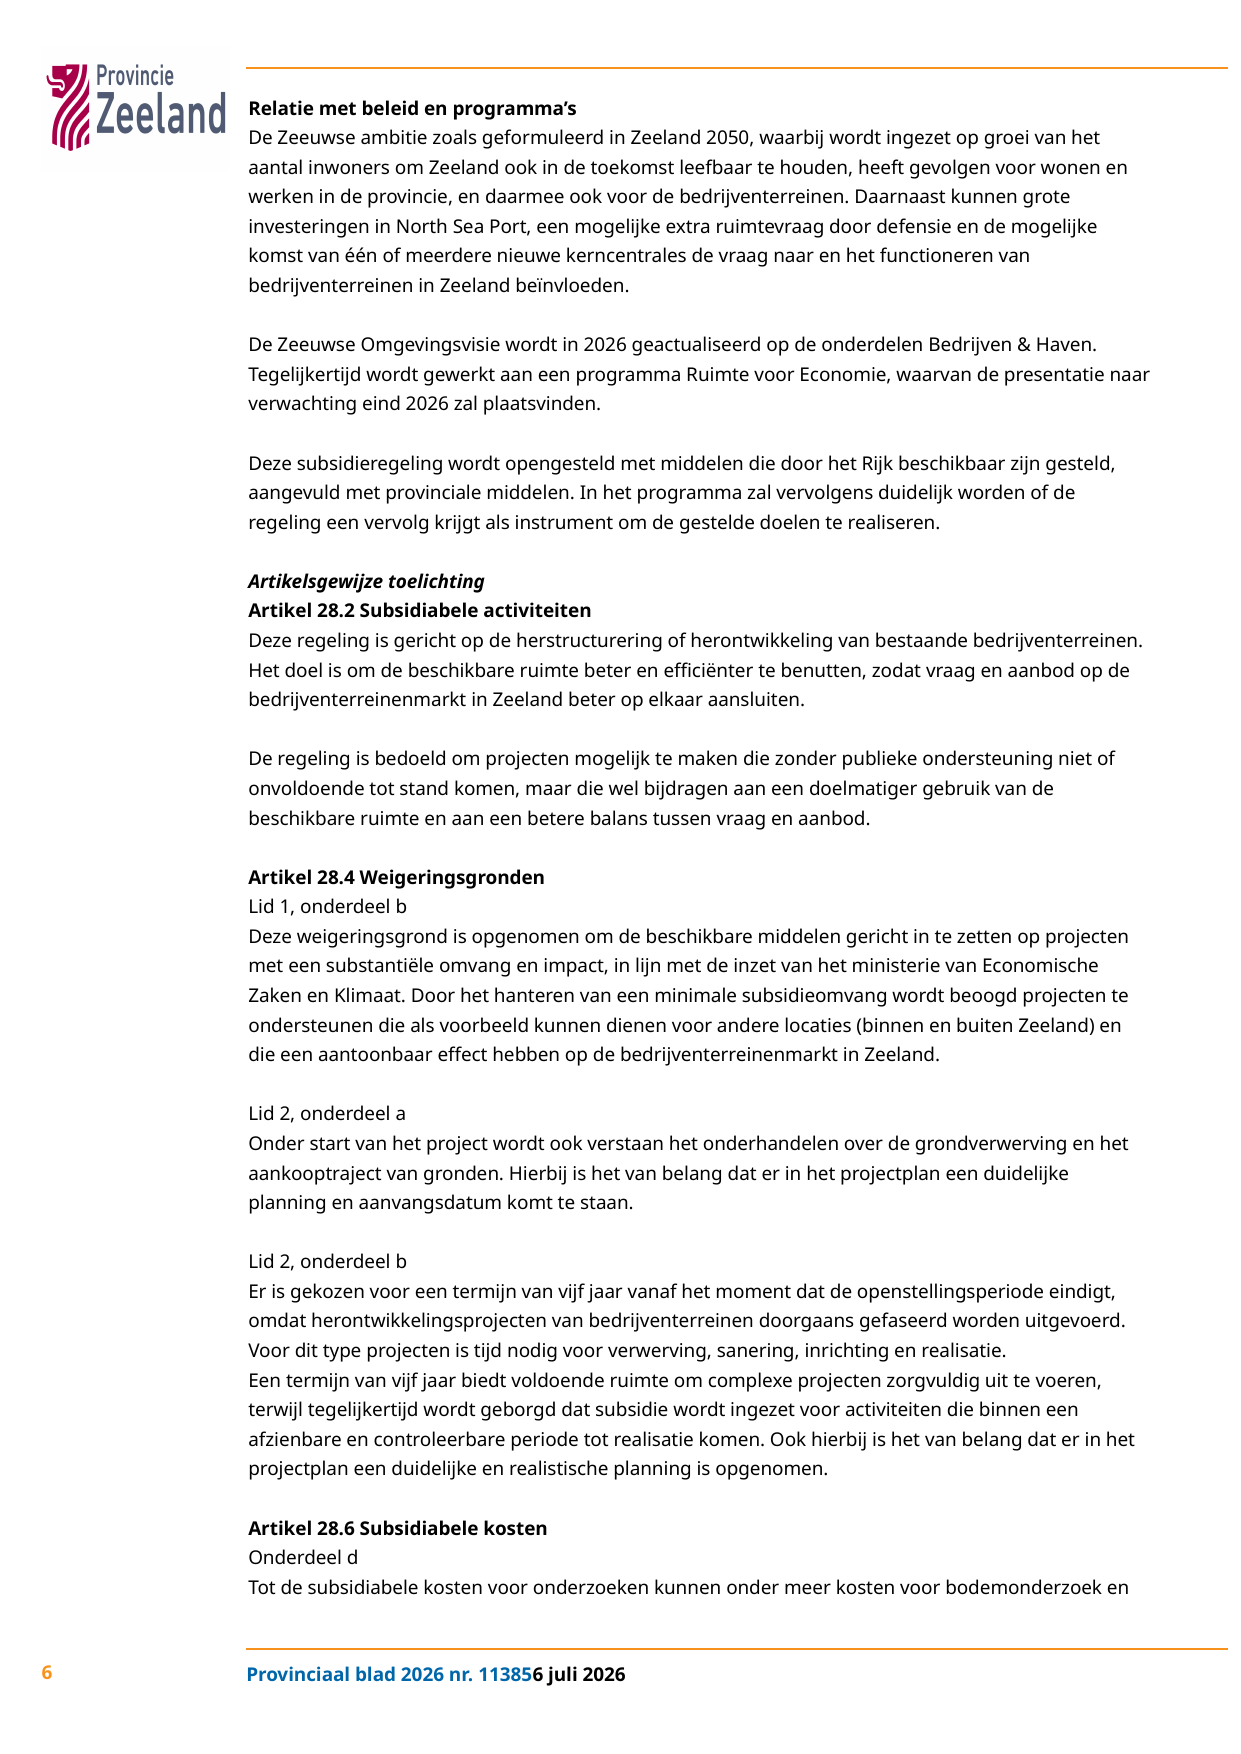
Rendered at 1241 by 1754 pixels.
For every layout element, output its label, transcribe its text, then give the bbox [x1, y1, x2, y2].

text Artikel 28.2 Subsidiabele activiteiten [248, 598, 1152, 623]
text Artikel 28.6 Subsidiabele kosten [248, 1515, 1152, 1541]
text De Zeeuwse Omgevingsvisie wordt in 2026 geactualiseerd op de onderdelen Bedrijven & Haven. Tegelijkertijd wordt gewerkt aan een programma Ruimte voor Economie, waarvan de presentatie naar verwachting eind 2026 zal plaatsvinden. [248, 331, 1152, 416]
text Artikel 28.4 Weigeringsgronden [248, 864, 1152, 890]
text Deze subsidieregeling wordt opengesteld met middelen die door het Rijk beschikbaar zijn gesteld, aangevuld met provinciale middelen. In het programma zal vervolgens duidelijk worden of de regeling een vervolg krijgt als instrument om de gestelde doelen te realiseren. [248, 450, 1152, 535]
text Deze regeling is gericht op de herstructurering of herontwikkeling van bestaande bedrijventerreinen. Het doel is om de beschikbare ruimte beter en efficiënter te benutten, zodat vraag en aanbod op de bedrijventerreinenmarkt in Zeeland beter op elkaar aansluiten. [248, 627, 1152, 712]
text Lid 2, onderdeel a [248, 1101, 1152, 1126]
text Lid 2, onderdeel b [248, 1248, 1152, 1274]
text Lid 1, onderdeel b [248, 893, 1152, 919]
picture [41, 47, 231, 172]
text Relatie met beleid en programma’s [248, 95, 1152, 121]
text Artikelsgewijze toelichting [248, 568, 1152, 594]
text Een termijn van vijf jaar biedt voldoende ruimte om complexe projecten zorgvuldig uit te voeren, terwijl tegelijkertijd wordt geborgd dat subsidie wordt ingezet voor activiteiten die binnen een afzienbare en controleerbare periode tot realisatie komen. Ook hierbij is het van belang dat er in het projectplan een duidelijke en realistische planning is opgenomen. [248, 1367, 1152, 1481]
text Onder start van het project wordt ook verstaan het onderhandelen over de grondverwerving en het aankooptraject van gronden. Hierbij is het van belang dat er in het projectplan een duidelijke planning en aanvangsdatum komt te staan. [248, 1130, 1152, 1215]
text Er is gekozen voor een termijn van vijf jaar vanaf het moment dat de openstellingsperiode eindigt, omdat herontwikkelingsprojecten van bedrijventerreinen doorgaans gefaseerd worden uitgevoerd. Voor dit type projecten is tijd nodig voor verwerving, sanering, inrichting en realisatie. [248, 1278, 1152, 1363]
text Deze weigeringsgrond is opgenomen om de beschikbare middelen gericht in te zetten op projecten met een substantiële omvang en impact, in lijn met de inzet van het ministerie van Economische Zaken en Klimaat. Door het hanteren van een minimale subsidieomvang wordt beoogd projecten te ondersteunen die als voorbeeld kunnen dienen voor andere locaties (binnen en buiten Zeeland) en die een aantoonbaar effect hebben op de bedrijventerreinenmarkt in Zeeland. [248, 923, 1152, 1067]
text Tot de subsidiabele kosten voor onderzoeken kunnen onder meer kosten voor bodemonderzoek en [248, 1574, 1152, 1600]
text De Zeeuwse ambitie zoals geformuleerd in Zeeland 2050, waarbij wordt ingezet op groei van het aantal inwoners om Zeeland ook in de toekomst leefbaar te houden, heeft gevolgen voor wonen en werken in de provincie, en daarmee ook voor de bedrijventerreinen. Daarnaast kunnen grote investeringen in North Sea Port, een mogelijke extra ruimtevraag door defensie en de mogelijke komst van één of meerdere nieuwe kerncentrales de vraag naar en het functioneren van bedrijventerreinen in Zeeland beïnvloeden. [248, 124, 1152, 298]
text De regeling is bedoeld om projecten mogelijk te maken die zonder publieke ondersteuning niet of onvoldoende tot stand komen, maar die wel bijdragen aan een doelmatiger gebruik van de beschikbare ruimte en aan een betere balans tussen vraag en aanbod. [248, 746, 1152, 831]
text Onderdeel d [248, 1544, 1152, 1570]
